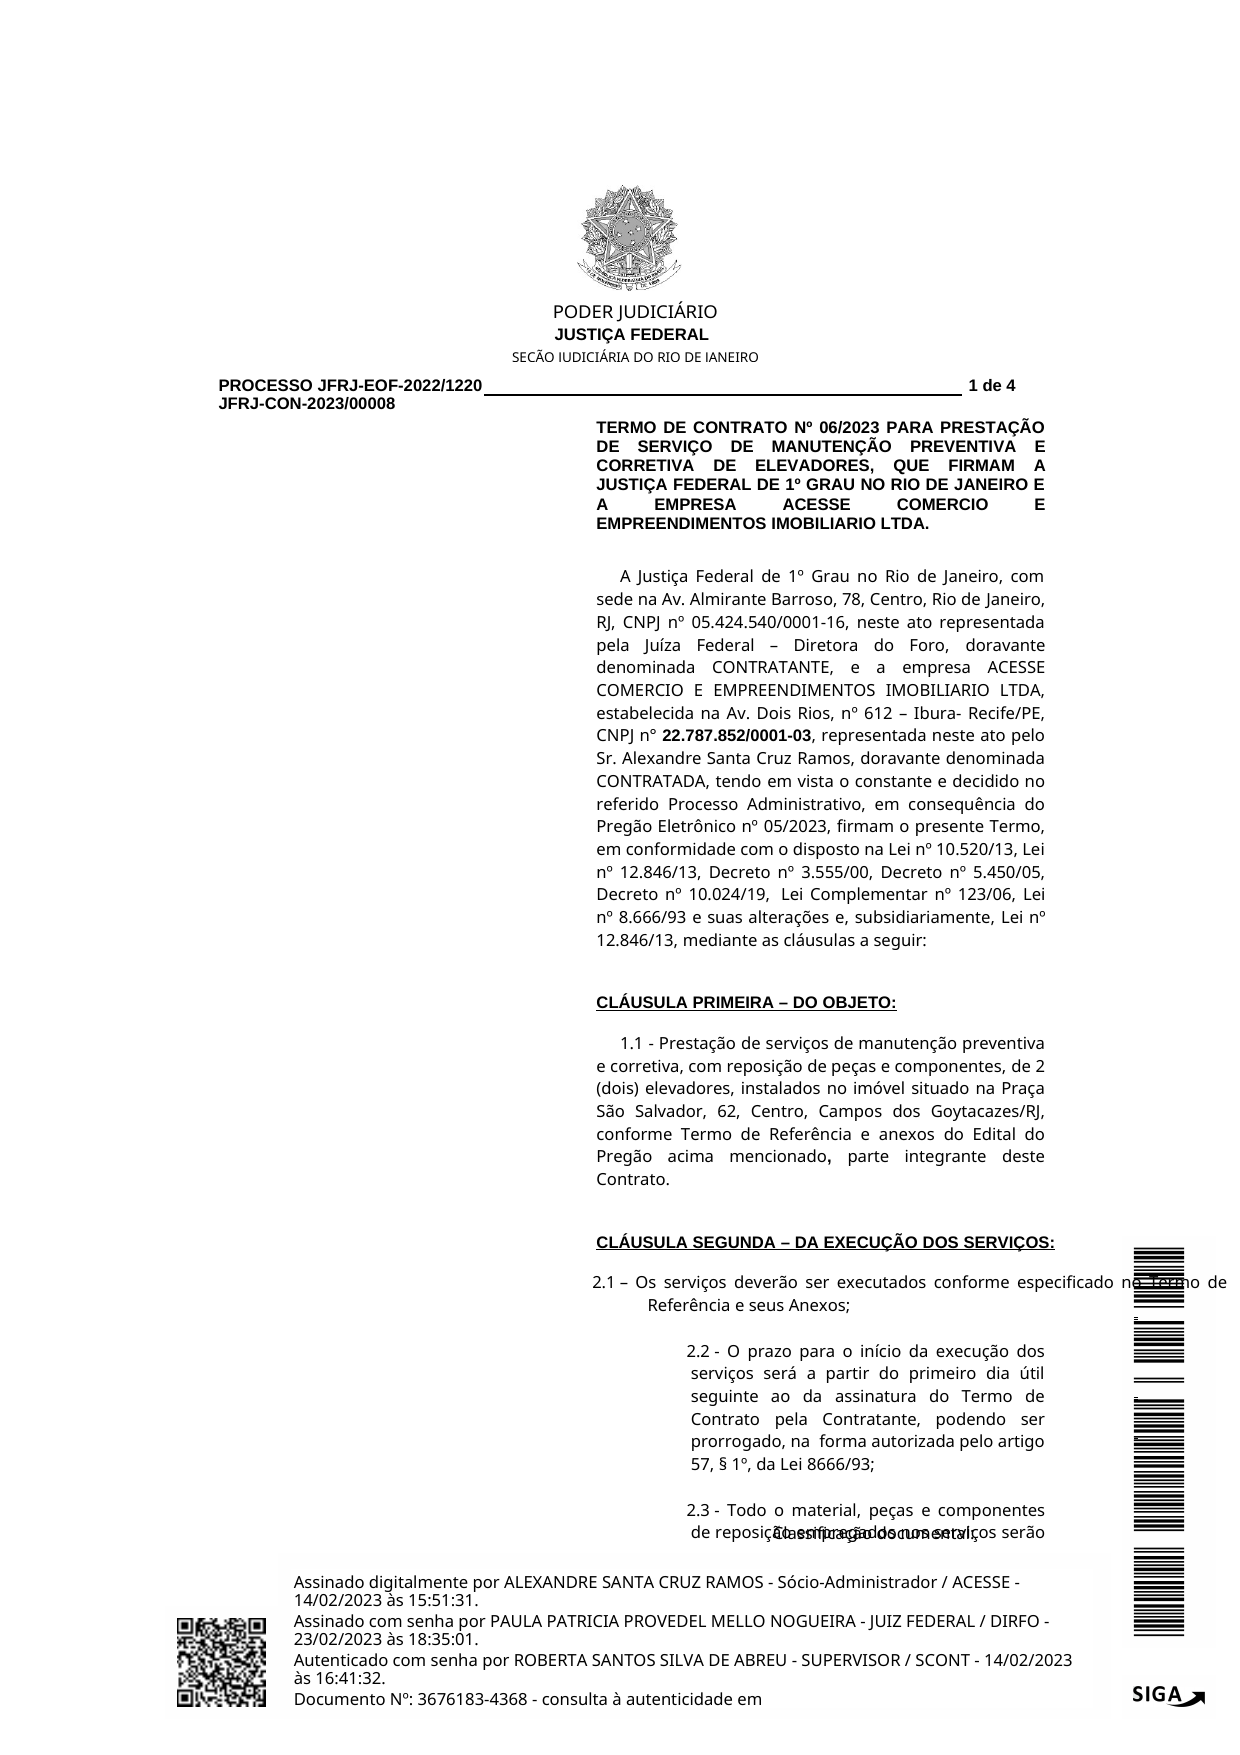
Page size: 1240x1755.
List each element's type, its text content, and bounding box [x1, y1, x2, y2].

subtitle CLÁUSULA PRIMEIRA – DO OBJETO: [596, 993, 1227, 1012]
list - O prazo para o início da execução dos serviços será a partir do primeiro dia útil seguinte ao da assinatura do Termo de Contrato pela Contratante, podendo ser prorrogado, na forma autorizada pelo artigo 57, § 1º, da Lei 8666/93; [663, 1339, 1045, 1476]
subtitle CLÁUSULA SEGUNDA – DA EXECUÇÃO DOS SERVIÇOS: [596, 1233, 1227, 1252]
subtitle JFRJ-CON-2023/00008 [218, 397, 399, 413]
text 1.1 - Prestação de serviços de manutenção preventiva e corretiva, com reposição de peças e componentes, de 2 (dois) elevadores, instalados no imóvel situado na Praça São Salvador, 62, Centro, Campos dos Goytacazes/RJ, conforme Termo de Referência e anexos do Edital do Pregão acima mencionado, parte integrante deste Contrato. [596, 1032, 1045, 1191]
text A Justiça Federal de 1º Grau no Rio de Janeiro, com sede na Av. Almirante Barroso, 78, Centro, Rio de Janeiro, RJ, CNPJ nº 05.424.540/0001-16, neste ato representada pela Juíza Federal – Diretora do Foro, doravante denominada CONTRATANTE, e a empresa ACESSE COMERCIO E EMPREENDIMENTOS IMOBILIARIO LTDA, estabelecida na Av. Dois Rios, nº 612 – Ibura- Recife/PE, CNPJ n° 22.787.852/0001-03, representada neste ato pelo Sr. Alexandre Santa Cruz Ramos, doravante denominada CONTRATADA, tendo em vista o constante e decidido no referido Processo Administrativo, em consequência do Pregão Eletrônico nº 05/2023, firmam o presente Termo, em conformidade com o disposto na Lei nº 10.520/13, Lei nº 12.846/13, Decreto nº 3.555/00, Decreto nº 5.450/05, Decreto nº 10.024/19, Lei Complementar nº 123/06, Lei nº 8.666/93 e suas alterações e, subsidiariamente, Lei nº 12.846/13, mediante as cláusulas a seguir: [596, 565, 1045, 951]
text TERMO DE CONTRATO Nº 06/2023 PARA PRESTAÇÃO DE SERVIÇO DE MANUTENÇÃO PREVENTIVA E CORRETIVA DE ELEVADORES, QUE FIRMAM A JUSTIÇA FEDERAL DE 1º GRAU NO RIO DE JANEIRO E A EMPRESA ACESSE COMERCIO E EMPREENDIMENTOS IMOBILIARIO LTDA. [596, 418, 1045, 533]
list – Os serviços deverão ser executados conforme especificado no Termo de Referência e seus Anexos; [592, 1271, 1122, 1317]
list - Todo o material, peças e componentes de reposição empregados nos serviços serão novos e genuínos, podendo ser exigida a comprovação por meio de nota fiscal, em conformidade ao item 6 do Termo de Referência; [663, 1498, 1045, 1544]
